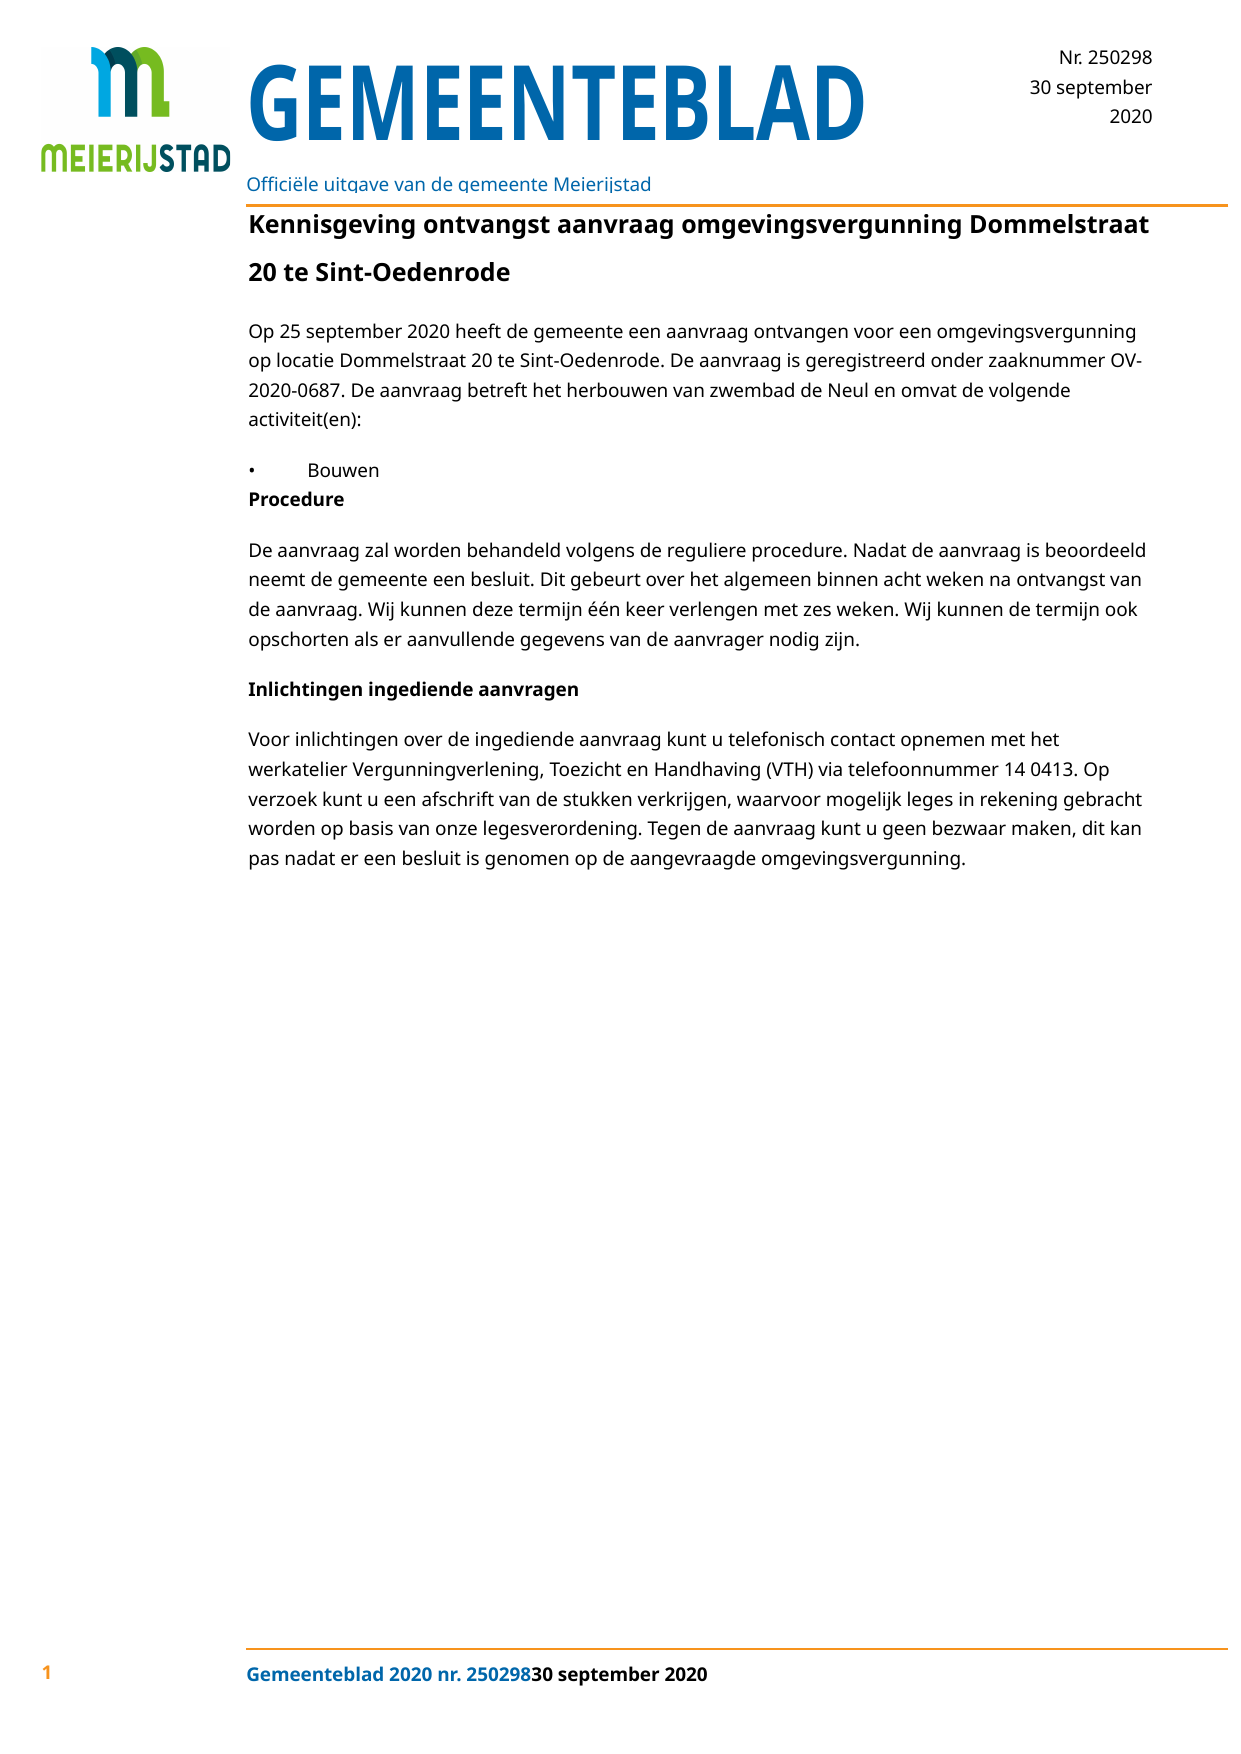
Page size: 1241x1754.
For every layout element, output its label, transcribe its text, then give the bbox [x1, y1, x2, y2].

text Voor inlichtingen over de ingediende aanvraag kunt u telefonisch contact opnemen met het werkatelier Vergunningverlening, Toezicht en Handhaving (VTH) via telefoonnummer 14 0413. Op verzoek kunt u een afschrift van de stukken verkrijgen, waarvoor mogelijk leges in rekening gebracht worden op basis van onze legesverordening. Tegen de aanvraag kunt u geen bezwaar maken, dit kan pas nadat er een besluit is genomen op de aangevraagde omgevingsvergunning. [248, 727, 1152, 871]
text Inlichtingen ingediende aanvragen [248, 676, 1152, 702]
text Op 25 september 2020 heeft de gemeente een aanvraag ontvangen voor een omgevingsvergunning op locatie Dommelstraat 20 te Sint-Oedenrode. De aanvraag is geregistreerd onder zaaknummer OV-2020-0687. De aanvraag betreft het herbouwen van zwembad de Neul en omvat de volgende activiteit(en): [248, 318, 1152, 432]
text Procedure [248, 487, 1152, 512]
text De aanvraag zal worden behandeld volgens de reguliere procedure. Nadat de aanvraag is beoordeeld neemt de gemeente een besluit. Dit gebeurt over het algemeen binnen acht weken na ontvangst van de aanvraag. Wij kunnen deze termijn één keer verlengen met zes weken. Wij kunnen de termijn ook opschorten als er aanvullende gegevens van de aanvrager nodig zijn. [248, 537, 1152, 652]
list Bouwen [248, 457, 1152, 483]
text Kennisgeving ontvangst aanvraag omgevingsvergunning Dommelstraat 20 te Sint-Oedenrode [248, 207, 1152, 288]
picture [41, 47, 231, 172]
